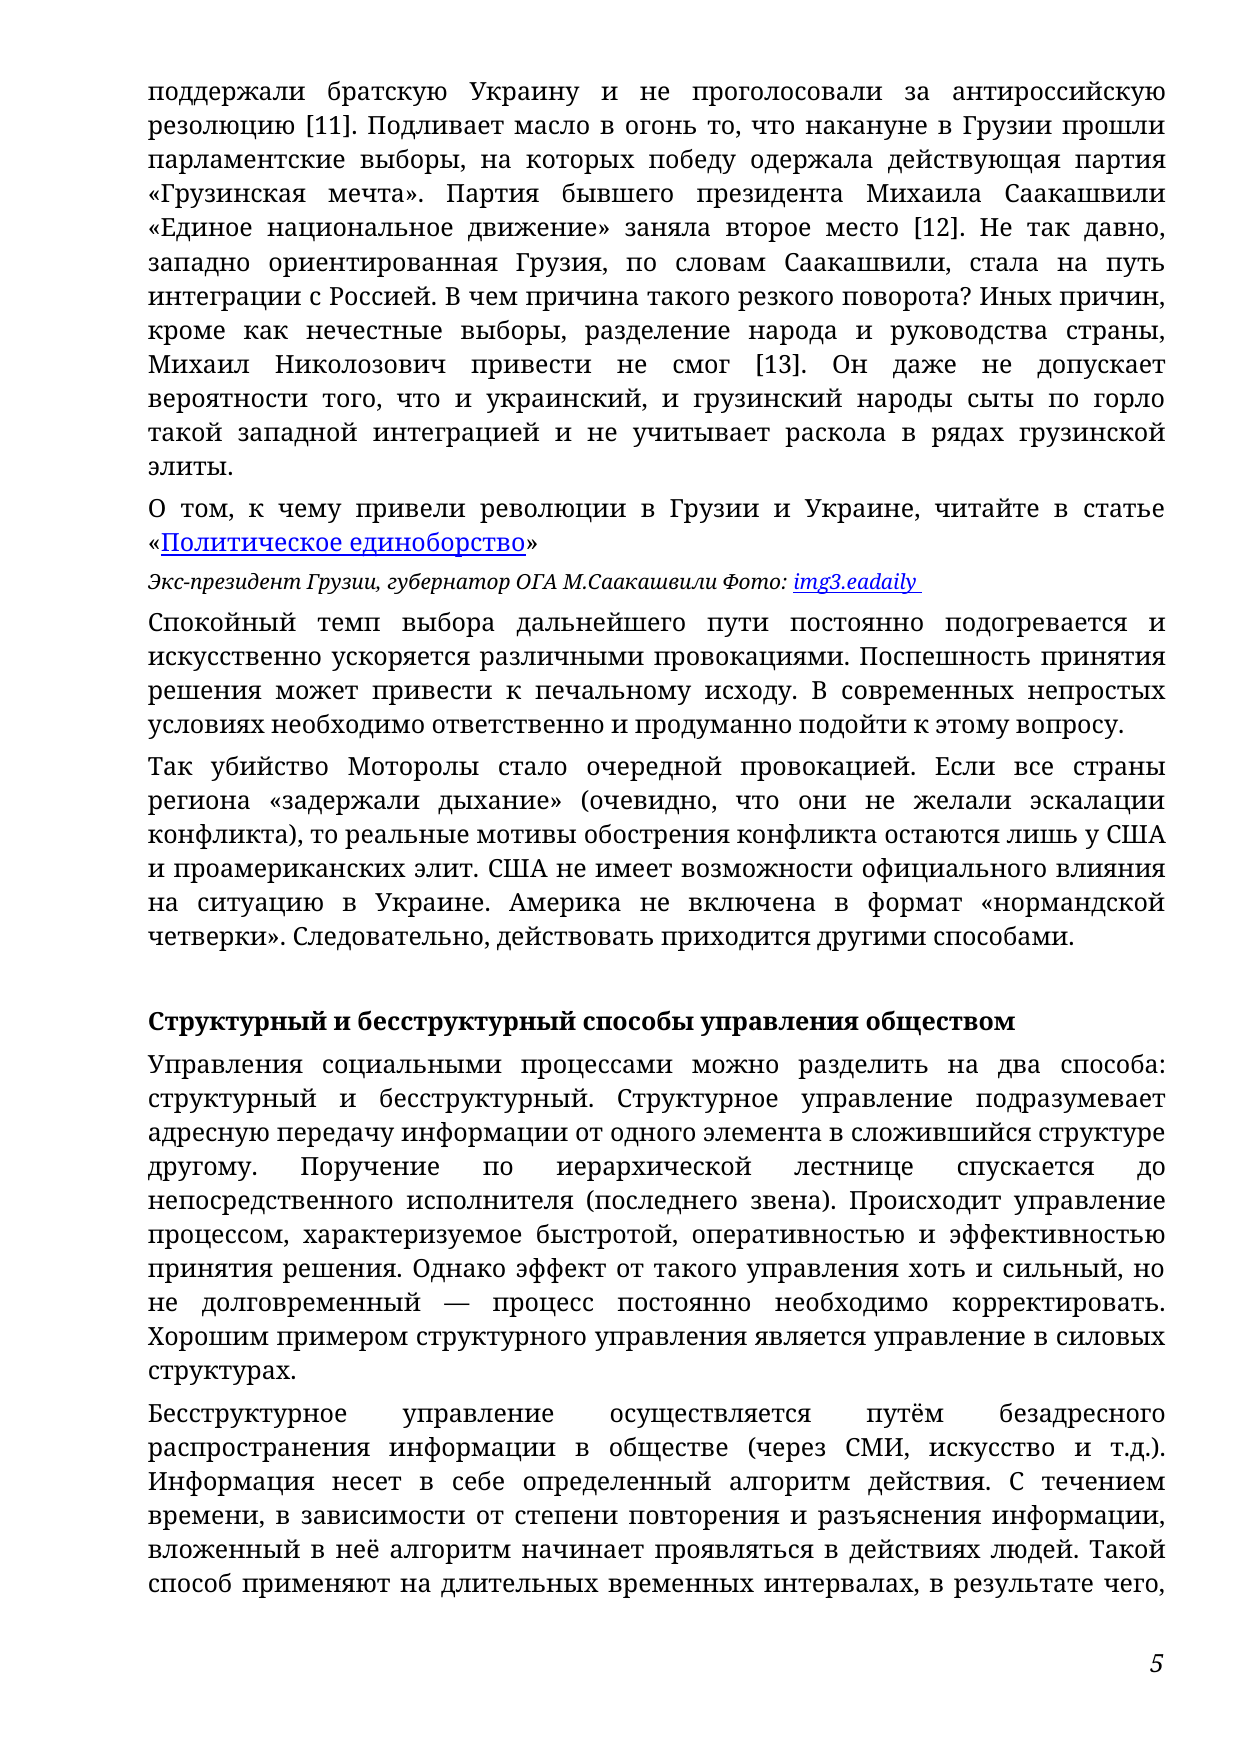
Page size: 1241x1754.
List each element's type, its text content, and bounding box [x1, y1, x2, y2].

text Структурный и бесструктурный способы управления обществом [148, 1004, 1167, 1038]
text Управления социальными процессами можно разделить на два способа: структурный и бесструктурный. Структурное управление подразумевает адресную передачу информации от одного элемента в сложившийся структуре другому. Поручение по иерархической лестнице спускается до непосредственного исполнителя (последнего звена). Происходит управление процессом, характеризуемое быстротой, оперативностью и эффективностью принятия решения. Однако эффект от такого управления хоть и сильный, но не долговременный — процесс постоянно необходимо корректировать. Хорошим примером структурного управления является управление в силовых структурах. [148, 1046, 1167, 1387]
text Бесструктурное управление осуществляется путём безадресного распространения информации в обществе (через СМИ, искусство и т.д.). Информация несет в себе определенный алгоритм действия. С течением времени, в зависимости от степени повторения и разъяснения информации, вложенный в неё алгоритм начинает проявляться в действиях людей. Такой способ применяют на длительных временных интервалах, в результате чего, [148, 1395, 1167, 1599]
text Примером того, что во многих странах происходит «брожение» элит, послужила ситуация с грузинской делегацией на заседании ПАСЕ по принятию резолюции по Украине. Грузинские делегаты не поддержали братскую Украину и не проголосовали за антироссийскую резолюцию [11]. Подливает масло в огонь то, что накануне в Грузии прошли парламентские выборы, на которых победу одержала действующая партия «Грузинская мечта». Партия бывшего президента Михаила Саакашвили «Единое национальное движение» заняла второе место [12]. Не так давно, западно ориентированная Грузия, по словам Саакашвили, стала на путь интеграции с Россией. В чем причина такого резкого поворота? Иных причин, кроме как нечестные выборы, разделение народа и руководства страны, Михаил Николозович привести не смог [13]. Он даже не допускает вероятности того, что и украинский, и грузинский народы сыты по горло такой западной интеграцией и не учитывает раскола в рядах грузинской элиты. [148, 74, 1167, 483]
text Так убийство Моторолы стало очередной провокацией. Если все страны региона «задержали дыхание» (очевидно, что они не желали эскалации конфликта), то реальные мотивы обострения конфликта остаются лишь у США и проамериканских элит. США не имеет возможности официального влияния на ситуацию в Украине. Америка не включена в формат «нормандской четверки». Следовательно, действовать приходится другими способами. [148, 749, 1167, 953]
text О том, к чему привели революции в Грузии и Украине, читайте в статье «Политическое единоборство» [148, 491, 1167, 559]
text Спокойный темп выбора дальнейшего пути постоянно подогревается и искусственно ускоряется различными провокациями. Поспешность принятия решения может привести к печальному исходу. В современных непростых условиях необходимо ответственно и продуманно подойти к этому вопросу. [148, 604, 1167, 740]
text Экс-президент Грузии, губернатор ОГА М.Саакашвили Фото: img3.eadaily [148, 567, 1167, 596]
